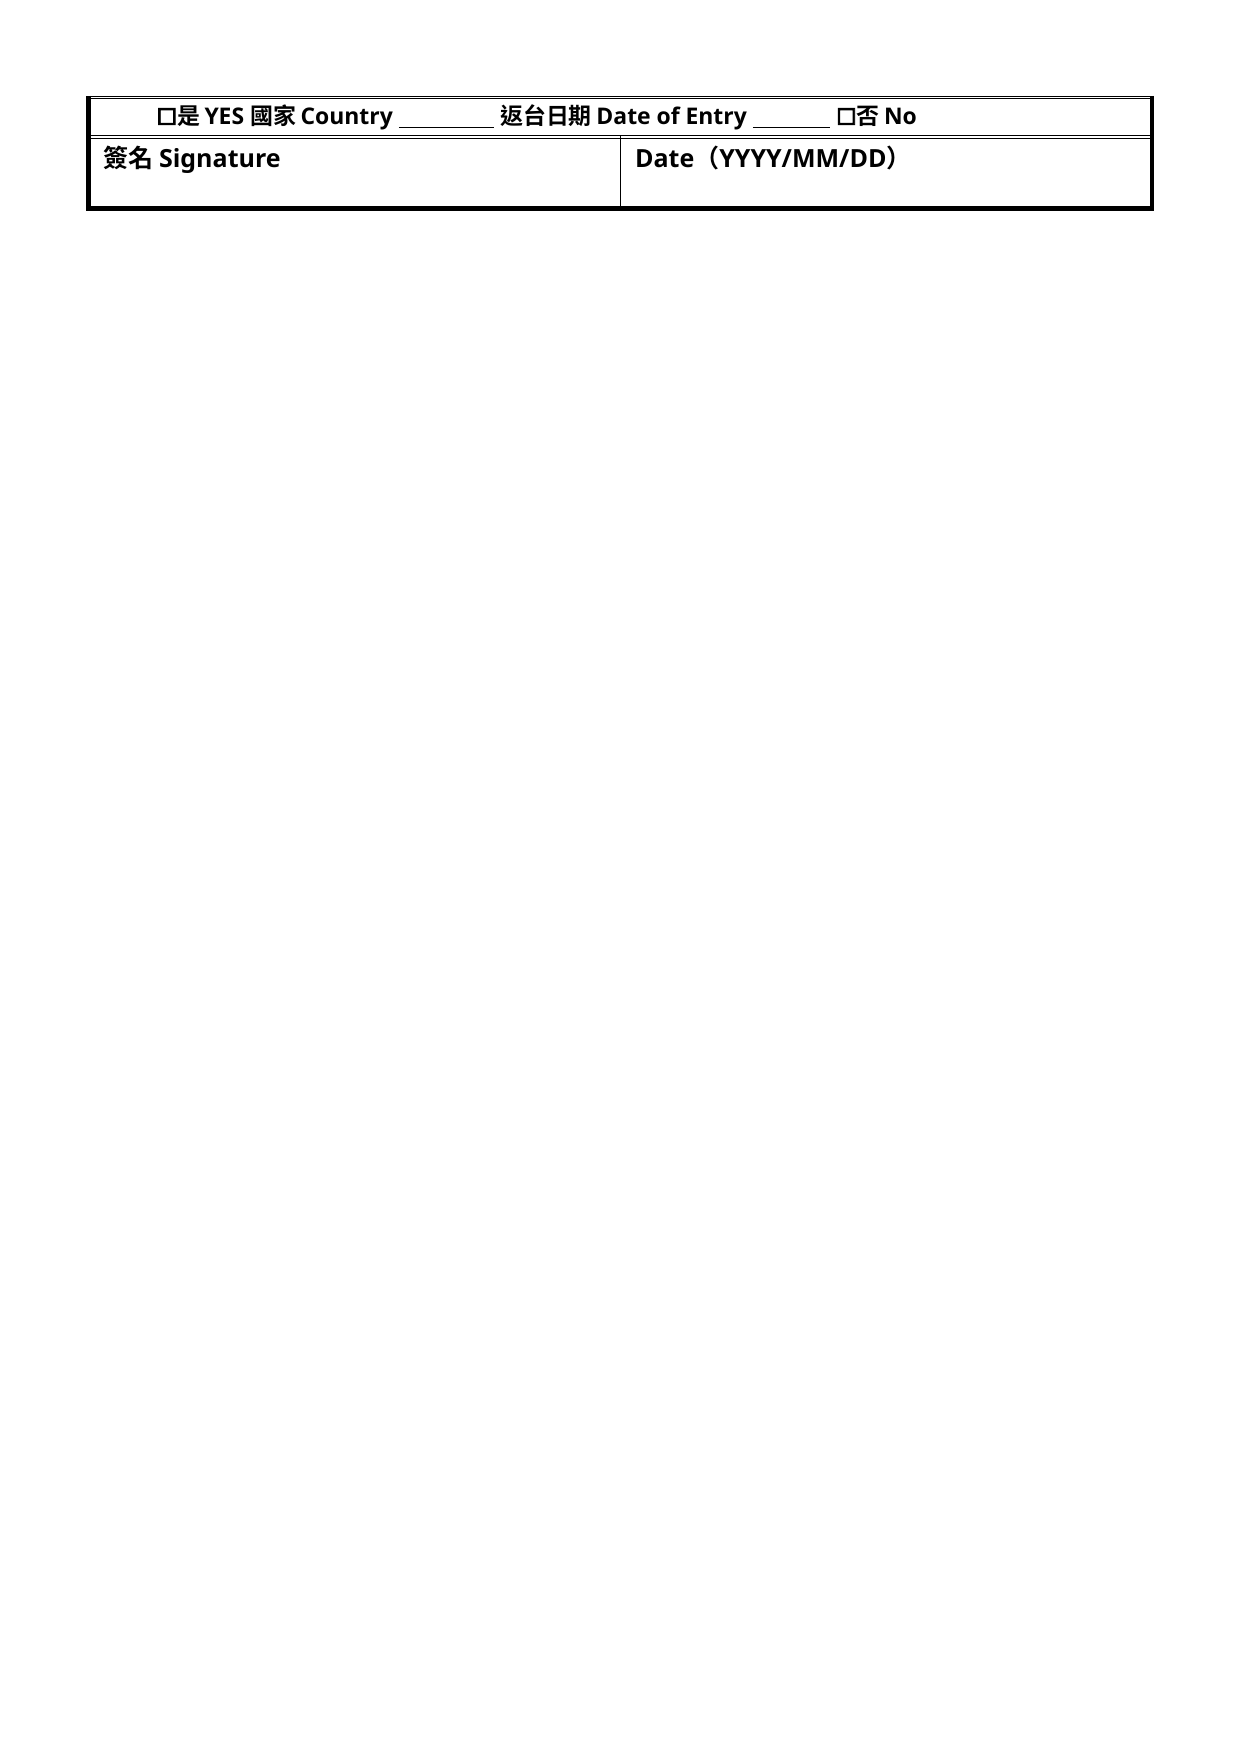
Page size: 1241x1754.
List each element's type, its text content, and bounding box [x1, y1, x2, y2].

table_cell Date（YYYY/MM/DD） [621, 139, 1150, 206]
table_cell 是YES 國家Country 返台日期Date of Entry 否No [91, 99, 1150, 135]
table_cell 簽名 Signature [91, 139, 620, 206]
